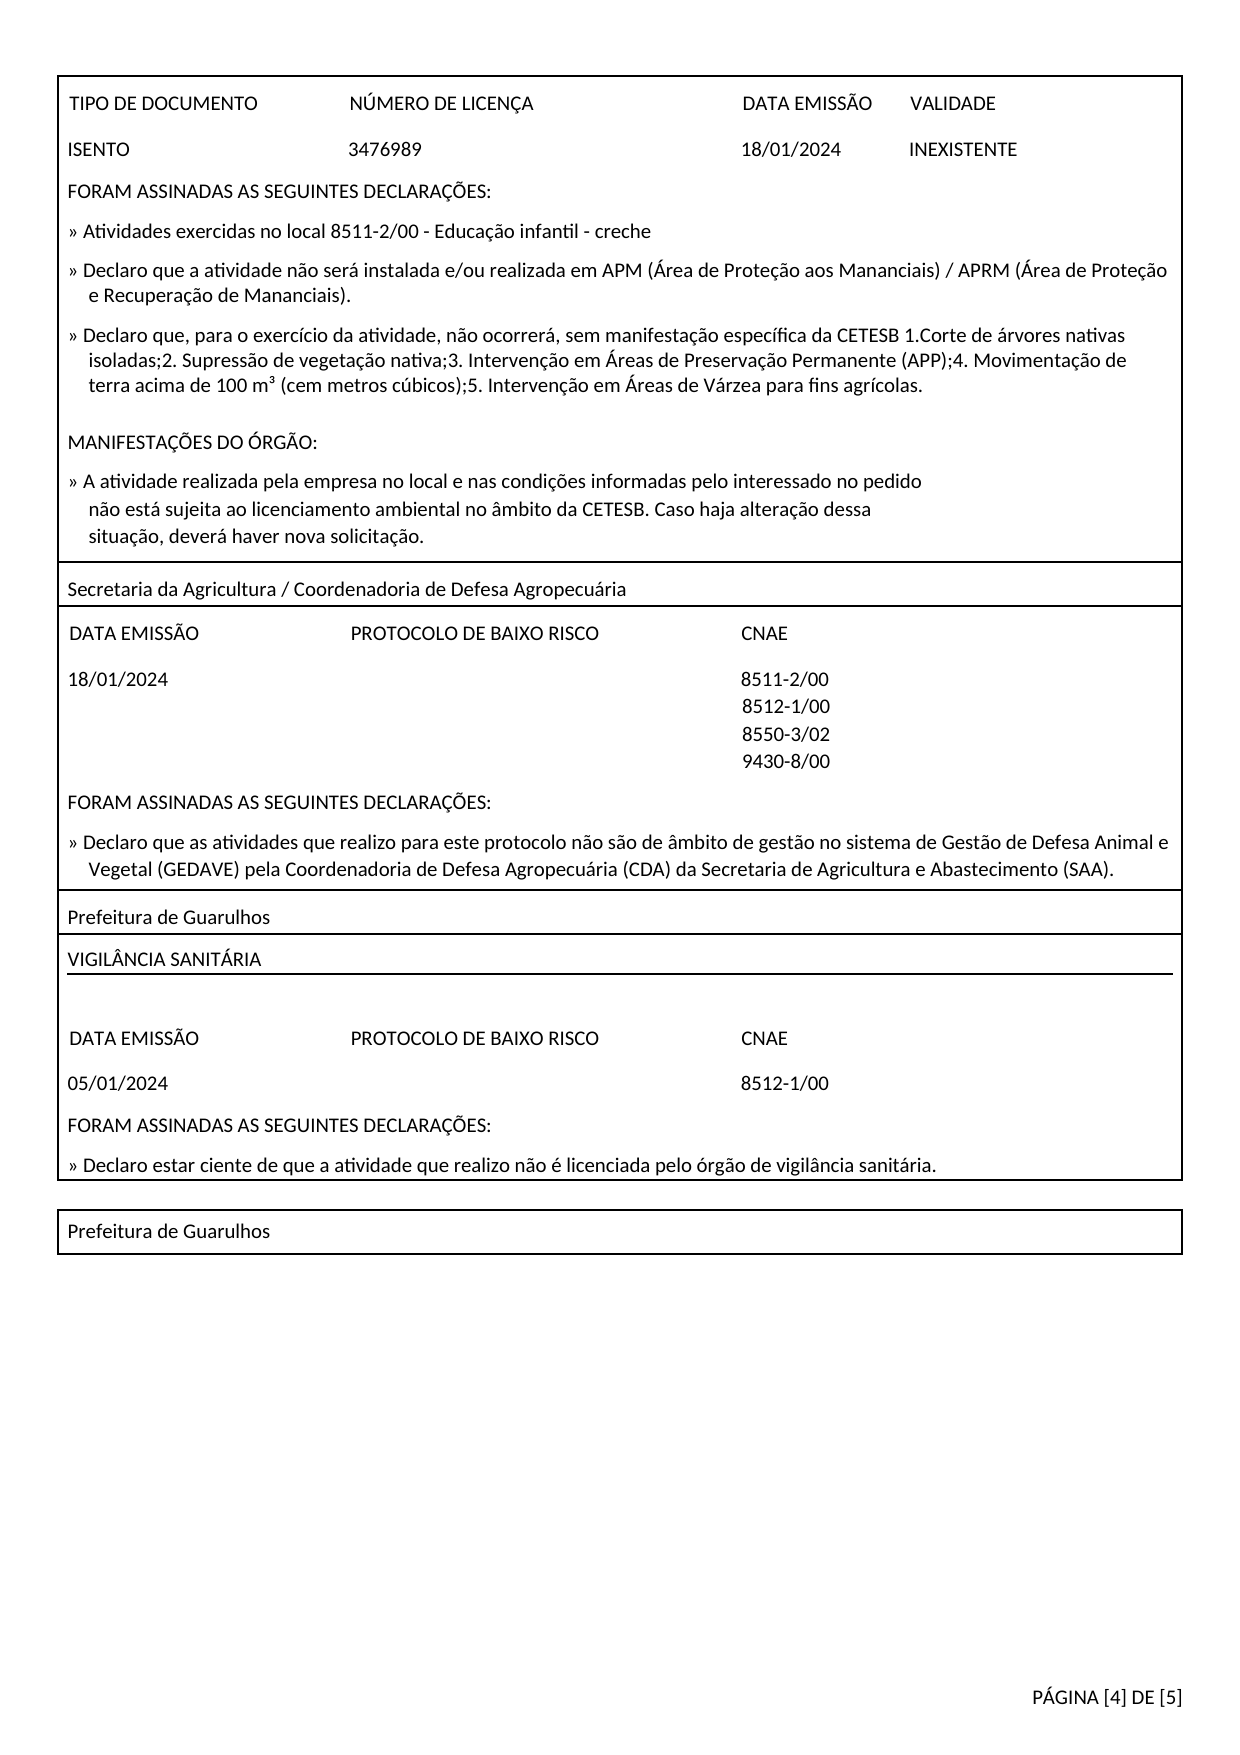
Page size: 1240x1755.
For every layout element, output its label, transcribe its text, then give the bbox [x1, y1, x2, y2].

table_cell TIPO DE DOCUMENTO NÚMERO DE LICENÇA DATA EMISSÃO VALIDADE ISENTO 3476989 18/01/2024 INEXISTENTE FORAM ASSINADAS AS SEGUINTES DECLARAÇÕES: » Atividades exercidas no local 8511-2/00 - Educação infantil - creche » Declaro que a atividade não será instalada e/ou realizada em APM (Área de Proteção aos Mananciais) / APRM (Área de Proteção e Recuperação de Mananciais). » Declaro que, para o exercício da atividade, não ocorrerá, sem manifestação específica da CETESB 1.Corte de árvores nativas isoladas;2. Supressão de vegetação nativa;3. Intervenção em Áreas de Preservação Permanente (APP);4. Movimentação de terra acima de 100 m³ (cem metros cúbicos);5. Intervenção em Áreas de Várzea para fins agrícolas. MANIFESTAÇÕES DO ÓRGÃO: » A atividade realizada pela empresa no local e nas condições informadas pelo interessado no pedido não está sujeita ao licenciamento ambiental no âmbito da CETESB. Caso haja alteração dessa situação, deverá haver nova solicitação. [59, 77, 1181, 561]
table_cell Prefeitura de Guarulhos [59, 891, 1181, 932]
table_cell DATA EMISSÃO PROTOCOLO DE BAIXO RISCO CNAE 18/01/2024 8511-2/00 8512-1/00 8550-3/02 9430-8/00 FORAM ASSINADAS AS SEGUINTES DECLARAÇÕES: » Declaro que as atividades que realizo para este protocolo não são de âmbito de gestão no sistema de Gestão de Defesa Animal e Vegetal (GEDAVE) pela Coordenadoria de Defesa Agropecuária (CDA) da Secretaria de Agricultura e Abastecimento (SAA). [59, 607, 1181, 889]
table_cell VIGILÂNCIA SANITÁRIA DATA EMISSÃO PROTOCOLO DE BAIXO RISCO CNAE 05/01/2024 8512-1/00 FORAM ASSINADAS AS SEGUINTES DECLARAÇÕES: » Declaro estar ciente de que a atividade que realizo não é licenciada pelo órgão de vigilância sanitária. [59, 935, 1181, 1179]
table_cell Secretaria da Agricultura / Coordenadoria de Defesa Agropecuária [59, 563, 1181, 604]
table_header Prefeitura de Guarulhos [59, 1211, 1181, 1252]
